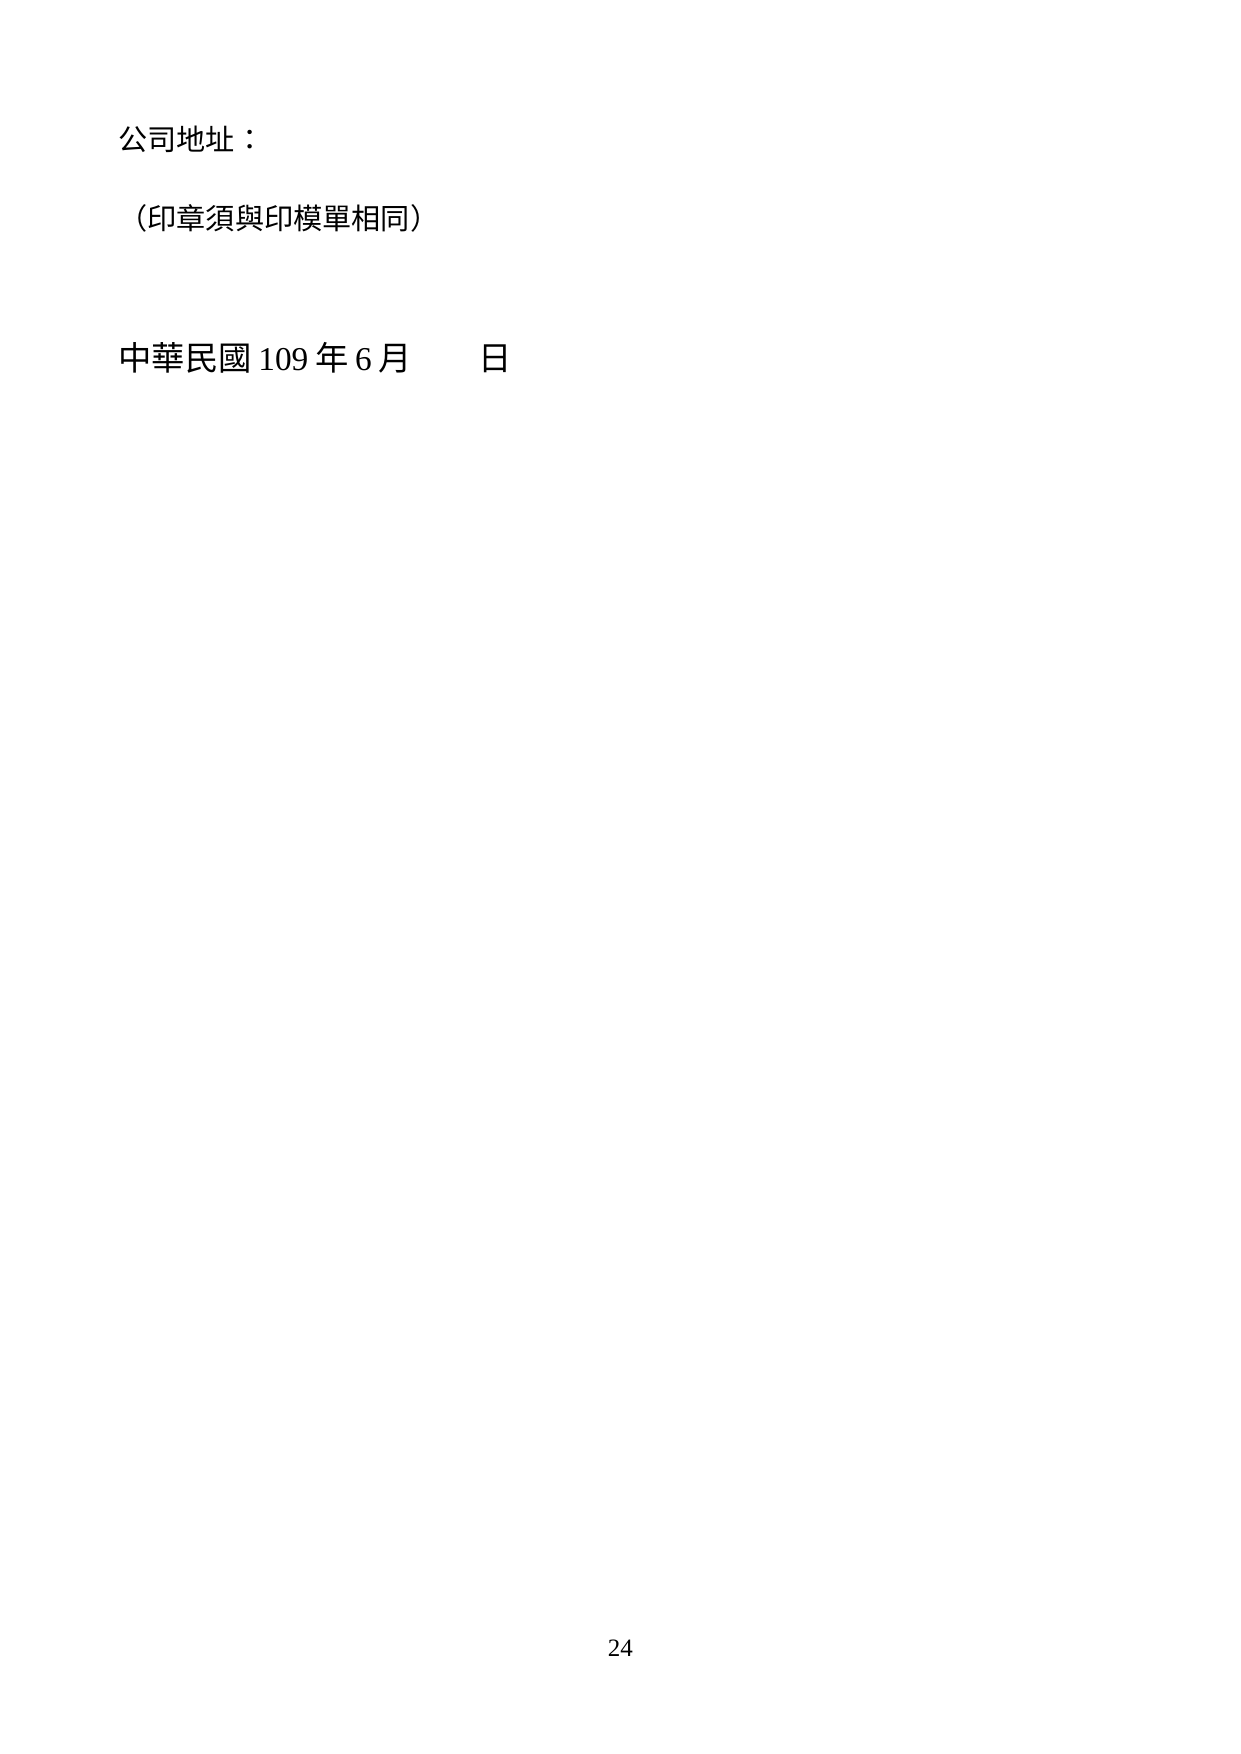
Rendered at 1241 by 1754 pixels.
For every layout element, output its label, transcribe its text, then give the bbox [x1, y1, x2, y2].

text 公司地址： [118, 119, 1122, 158]
text 中華民國109年6月 日 [118, 334, 1122, 380]
text （印章須與印模單相同） [118, 198, 1122, 238]
